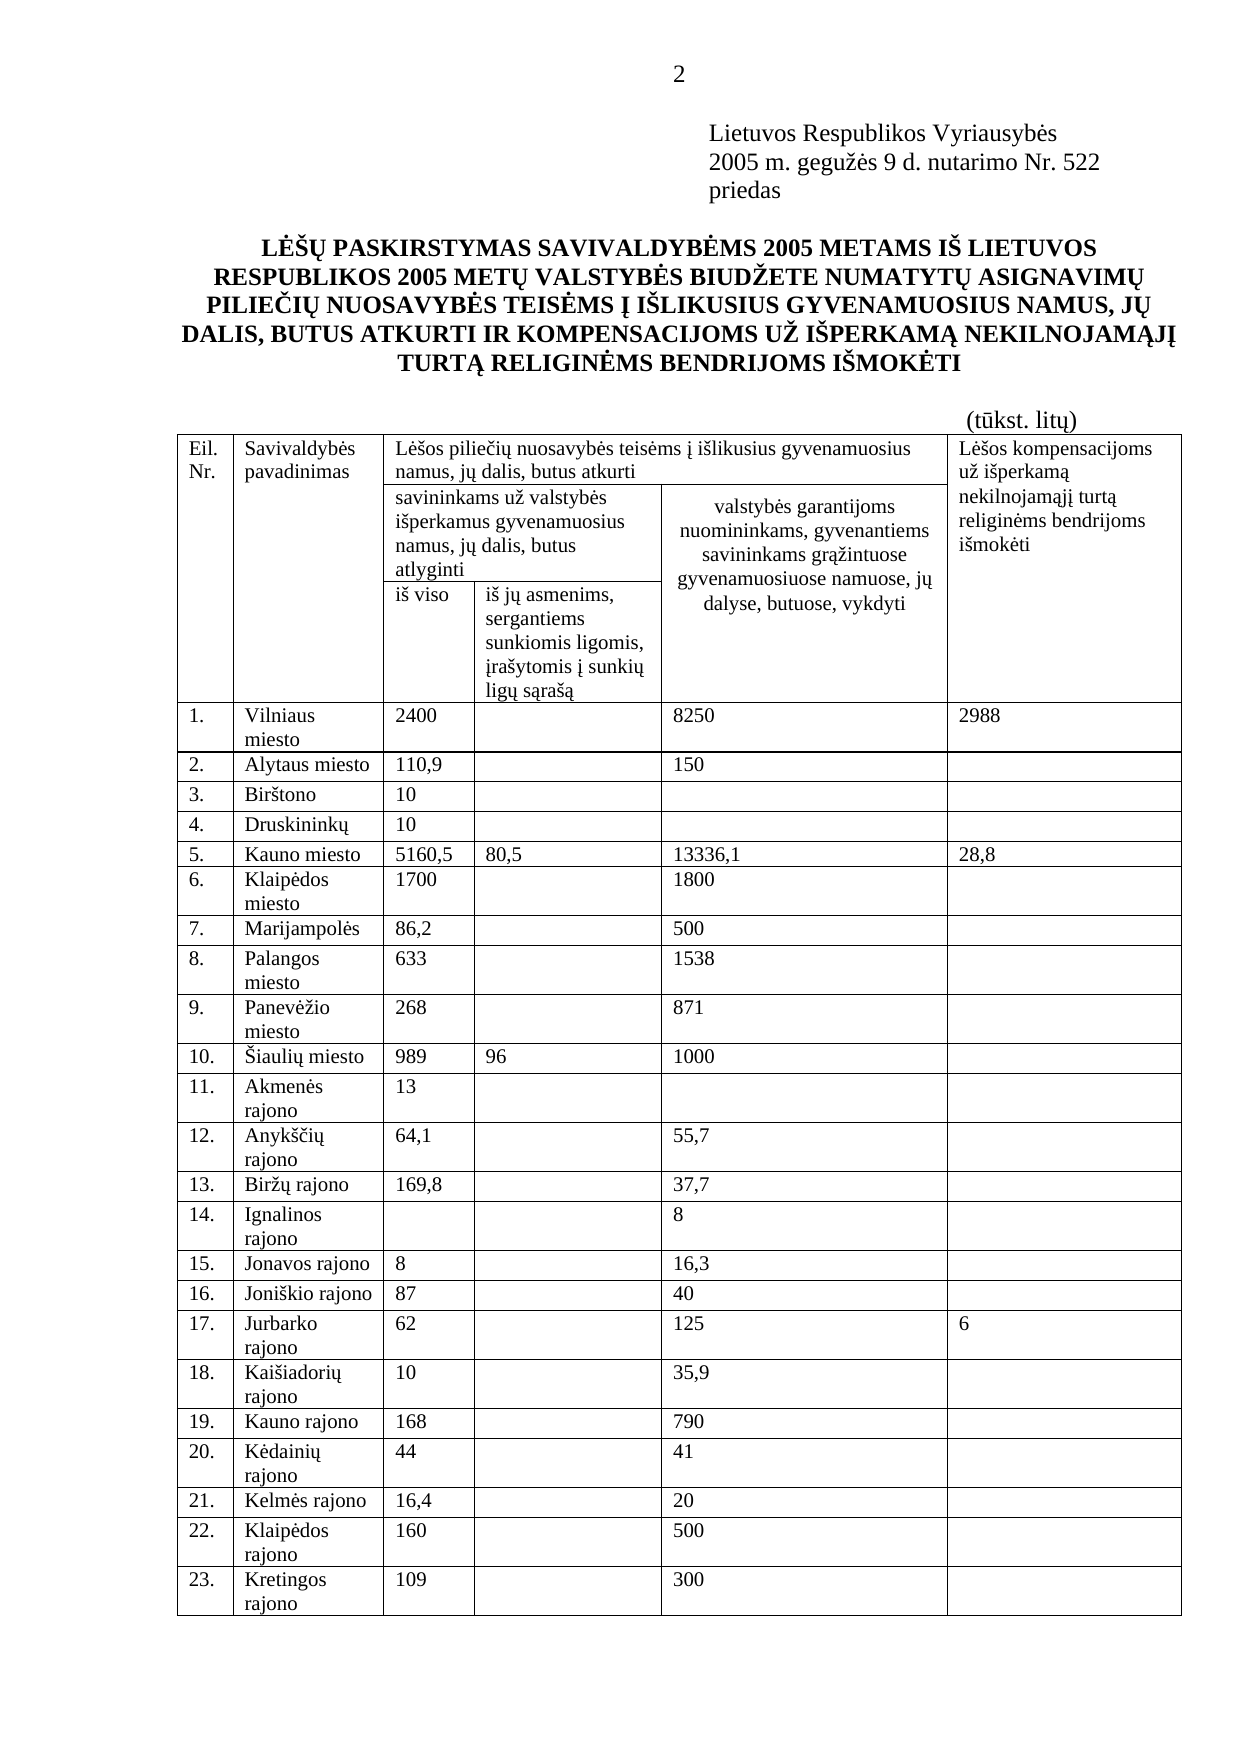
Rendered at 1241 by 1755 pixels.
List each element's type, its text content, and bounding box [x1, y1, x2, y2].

table_cell [948, 1202, 1181, 1250]
table_cell [948, 1488, 1181, 1517]
table_cell [948, 1409, 1181, 1438]
table_cell 1800 [662, 867, 947, 915]
table_cell [475, 1409, 661, 1438]
table_cell 96 [475, 1044, 661, 1073]
table_cell [948, 1360, 1181, 1408]
table_cell 14. [178, 1202, 233, 1250]
table_cell 16. [178, 1281, 233, 1310]
table_cell 18. [178, 1360, 233, 1408]
table_cell Klaipėdos miesto [234, 867, 383, 915]
table_cell 10 [384, 1360, 474, 1408]
table_cell 125 [662, 1311, 947, 1359]
table_cell Kėdainių rajono [234, 1439, 383, 1487]
table_cell [384, 1202, 474, 1250]
table_cell 10 [384, 812, 474, 841]
table_cell 6 [948, 1311, 1181, 1359]
table_cell 8250 [662, 703, 947, 751]
table_cell 109 [384, 1567, 474, 1615]
table_cell 300 [662, 1567, 947, 1615]
table_cell [948, 995, 1181, 1043]
table_cell Ignalinos rajono [234, 1202, 383, 1250]
table_cell [948, 946, 1181, 994]
table_cell [662, 1074, 947, 1122]
table_cell [948, 867, 1181, 915]
table_cell 41 [662, 1439, 947, 1487]
table_cell 633 [384, 946, 474, 994]
table_cell [475, 1251, 661, 1280]
table_cell [475, 1518, 661, 1566]
table_cell [475, 812, 661, 841]
table_cell 9. [178, 995, 233, 1043]
table_cell 13336,1 [662, 842, 947, 866]
table_cell 3. [178, 782, 233, 811]
table_cell 1538 [662, 946, 947, 994]
table_cell 160 [384, 1518, 474, 1566]
table_cell Jurbarko rajono [234, 1311, 383, 1359]
table_cell Šiaulių miesto [234, 1044, 383, 1073]
table_cell Druskininkų [234, 812, 383, 841]
table_header Eil. Nr. [178, 435, 233, 702]
table_cell [475, 867, 661, 915]
table_cell [948, 1044, 1181, 1073]
table_cell [475, 1281, 661, 1310]
table_cell 500 [662, 916, 947, 945]
table_cell iš jų asmenims, sergantiems sunkiomis ligomis, įrašytomis į sunkių ligų sąrašą [475, 582, 661, 702]
table_cell 168 [384, 1409, 474, 1438]
table_cell [948, 1123, 1181, 1171]
table_cell 110,9 [384, 753, 474, 781]
table_cell Kelmės rajono [234, 1488, 383, 1517]
table_cell [475, 782, 661, 811]
table_cell Palangos miesto [234, 946, 383, 994]
table_cell [475, 1202, 661, 1250]
table_cell Marijampolės [234, 916, 383, 945]
table_cell Klaipėdos rajono [234, 1518, 383, 1566]
table_cell 23. [178, 1567, 233, 1615]
table_cell 21. [178, 1488, 233, 1517]
table_cell 790 [662, 1409, 947, 1438]
table_cell [475, 1123, 661, 1171]
table_cell 40 [662, 1281, 947, 1310]
table_cell [475, 1074, 661, 1122]
table_cell Panevėžio miesto [234, 995, 383, 1043]
table_cell [475, 1360, 661, 1408]
table_cell 5160,5 [384, 842, 474, 866]
table_cell 6. [178, 867, 233, 915]
table_cell 28,8 [948, 842, 1181, 866]
table_cell Birštono [234, 782, 383, 811]
table_cell 16,3 [662, 1251, 947, 1280]
table_cell 17. [178, 1311, 233, 1359]
table_cell 44 [384, 1439, 474, 1487]
table_cell 64,1 [384, 1123, 474, 1171]
table_cell [948, 1281, 1181, 1310]
table_cell [948, 1251, 1181, 1280]
table_cell 169,8 [384, 1172, 474, 1201]
table_cell [948, 916, 1181, 945]
table_cell Jonavos rajono [234, 1251, 383, 1280]
table_header Lėšos piliečių nuosavybės teisėms į išlikusius gyvenamuosius namus, jų dalis, butus atkurti [384, 435, 947, 483]
table_cell Anykščių rajono [234, 1123, 383, 1171]
table_cell valstybės garantijoms nuomininkams, gyvenantiems savininkams grąžintuose gyvenamuosiuose namuose, jų dalyse, butuose, vykdyti [662, 485, 947, 702]
table_cell 2988 [948, 703, 1181, 751]
table_cell 500 [662, 1518, 947, 1566]
table_cell Joniškio rajono [234, 1281, 383, 1310]
table_cell iš viso [384, 582, 474, 702]
table_cell 1. [178, 703, 233, 751]
table_cell 989 [384, 1044, 474, 1073]
table_cell Alytaus miesto [234, 753, 383, 781]
table_cell 86,2 [384, 916, 474, 945]
table_cell [662, 782, 947, 811]
table_cell [948, 753, 1181, 781]
table_cell [475, 916, 661, 945]
table_cell [475, 753, 661, 781]
table_cell [948, 1074, 1181, 1122]
table_cell 22. [178, 1518, 233, 1566]
table_cell [475, 995, 661, 1043]
table_cell [948, 1172, 1181, 1201]
text Lietuvos Respublikos Vyriausybės [177, 118, 1181, 147]
table_cell 8. [178, 946, 233, 994]
table_cell 2. [178, 753, 233, 781]
table_cell [948, 1439, 1181, 1487]
table_cell 11. [178, 1074, 233, 1122]
text 2005 m. gegužės 9 d. nutarimo Nr. 522 [177, 147, 1181, 176]
table_cell 7. [178, 916, 233, 945]
table_cell [948, 782, 1181, 811]
table_cell Kaišiadorių rajono [234, 1360, 383, 1408]
table_cell 2400 [384, 703, 474, 751]
table_cell 10. [178, 1044, 233, 1073]
table_cell Kauno rajono [234, 1409, 383, 1438]
text (tūkst. litų) [177, 406, 1181, 434]
table_cell 1000 [662, 1044, 947, 1073]
table_cell 20. [178, 1439, 233, 1487]
table_cell 8 [384, 1251, 474, 1280]
text LĖŠŲ PASKIRSTYMAS SAVIVALDYBĖMS 2005 METAMS IŠ LIETUVOS RESPUBLIKOS 2005 METŲ VALSTYBĖS BIUDŽETE NUMATYTŲ ASIGNAVIMŲ PILIEČIŲ NUOSAVYBĖS TEISĖMS Į IŠLIKUSIUS GYVENAMUOSIUS NAMUS, JŲ DALIS, BUTUS ATKURTI IR KOMPENSACIJOMS UŽ IŠPERKAMĄ NEKILNOJAMĄJĮ TURTĄ RELIGINĖMS BENDRIJOMS IŠMOKĖTI [177, 233, 1181, 377]
table_cell 87 [384, 1281, 474, 1310]
table_cell [475, 1311, 661, 1359]
table_cell [475, 1439, 661, 1487]
table_header Savivaldybės pavadinimas [234, 435, 383, 702]
table_cell [662, 812, 947, 841]
table_cell [475, 703, 661, 751]
table_cell [475, 1172, 661, 1201]
table_cell Biržų rajono [234, 1172, 383, 1201]
table_cell 15. [178, 1251, 233, 1280]
table_cell 871 [662, 995, 947, 1043]
table_cell [475, 1567, 661, 1615]
table_cell 80,5 [475, 842, 661, 866]
table_cell 12. [178, 1123, 233, 1171]
table_cell Kretingos rajono [234, 1567, 383, 1615]
table_cell 62 [384, 1311, 474, 1359]
table_cell [948, 812, 1181, 841]
table_cell 268 [384, 995, 474, 1043]
table_cell 1700 [384, 867, 474, 915]
table_cell 5. [178, 842, 233, 866]
table_cell 37,7 [662, 1172, 947, 1201]
table_cell Vilniaus miesto [234, 703, 383, 751]
table_cell 8 [662, 1202, 947, 1250]
table_cell 20 [662, 1488, 947, 1517]
table_cell 150 [662, 753, 947, 781]
table_cell savininkams už valstybės išperkamus gyvenamuosius namus, jų dalis, butus atlyginti [384, 485, 661, 581]
table_cell [475, 946, 661, 994]
table_cell 16,4 [384, 1488, 474, 1517]
table_cell Kauno miesto [234, 842, 383, 866]
table_cell Akmenės rajono [234, 1074, 383, 1122]
table_cell 35,9 [662, 1360, 947, 1408]
table_cell [948, 1567, 1181, 1615]
table_cell [475, 1488, 661, 1517]
table_cell 4. [178, 812, 233, 841]
table_cell 13. [178, 1172, 233, 1201]
table_header Lėšos kompensacijoms už išperkamą nekilnojamąjį turtą religinėms bendrijoms išmokėti [948, 435, 1181, 702]
text priedas [177, 176, 1181, 204]
table_cell [948, 1518, 1181, 1566]
table_cell 55,7 [662, 1123, 947, 1171]
table_cell 19. [178, 1409, 233, 1438]
table_cell 10 [384, 782, 474, 811]
table_cell 13 [384, 1074, 474, 1122]
